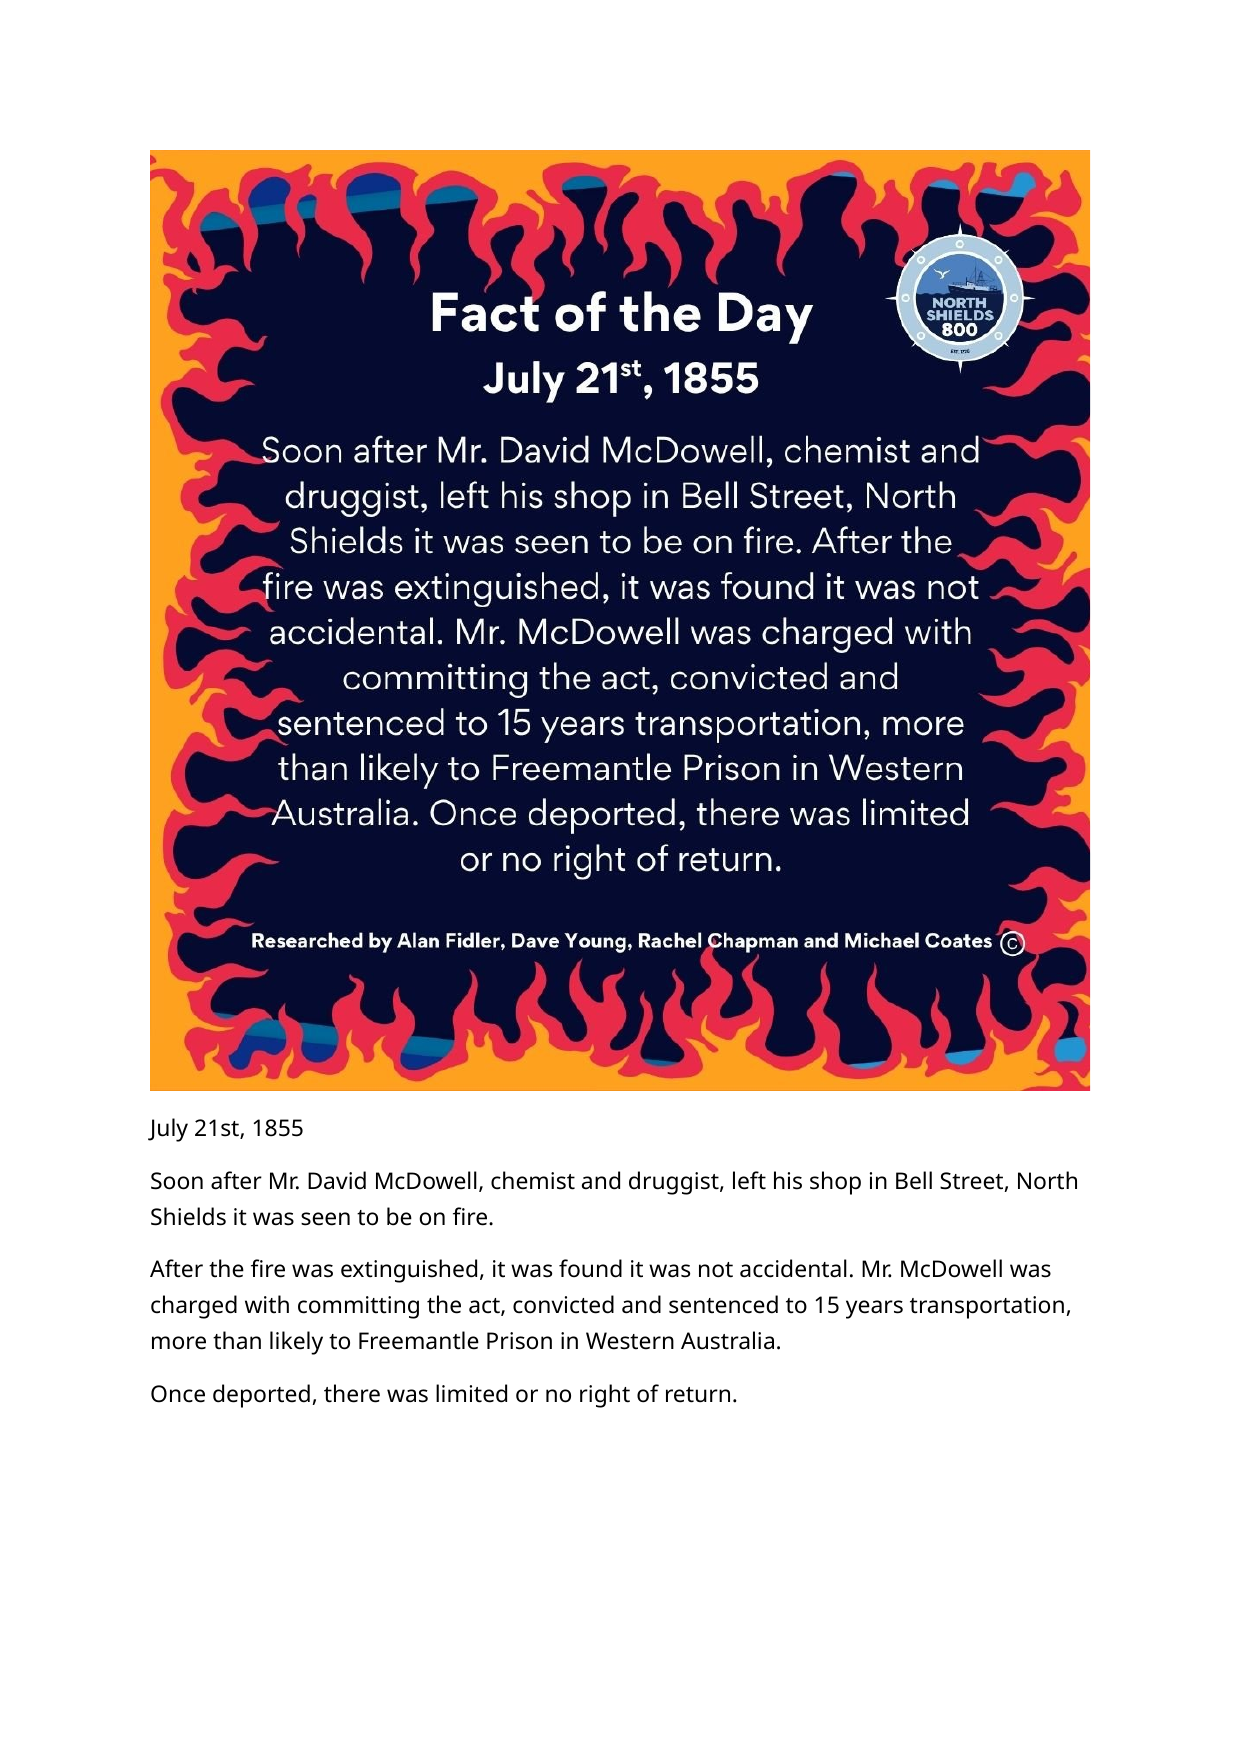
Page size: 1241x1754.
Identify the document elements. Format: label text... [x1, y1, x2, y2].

text July 21st, 1855 [150, 1112, 1090, 1143]
text After the fire was extinguished, it was found it was not accidental. Mr. McDowell was charged with committing the act, convicted and sentenced to 15 years transportation, more than likely to Freemantle Prison in Western Australia. [150, 1253, 1090, 1356]
text Soon after Mr. David McDowell, chemist and druggist, left his shop in Bell Street, North Shields it was seen to be on fire. [150, 1164, 1090, 1232]
text Once deported, there was limited or no right of return. [150, 1378, 1090, 1409]
